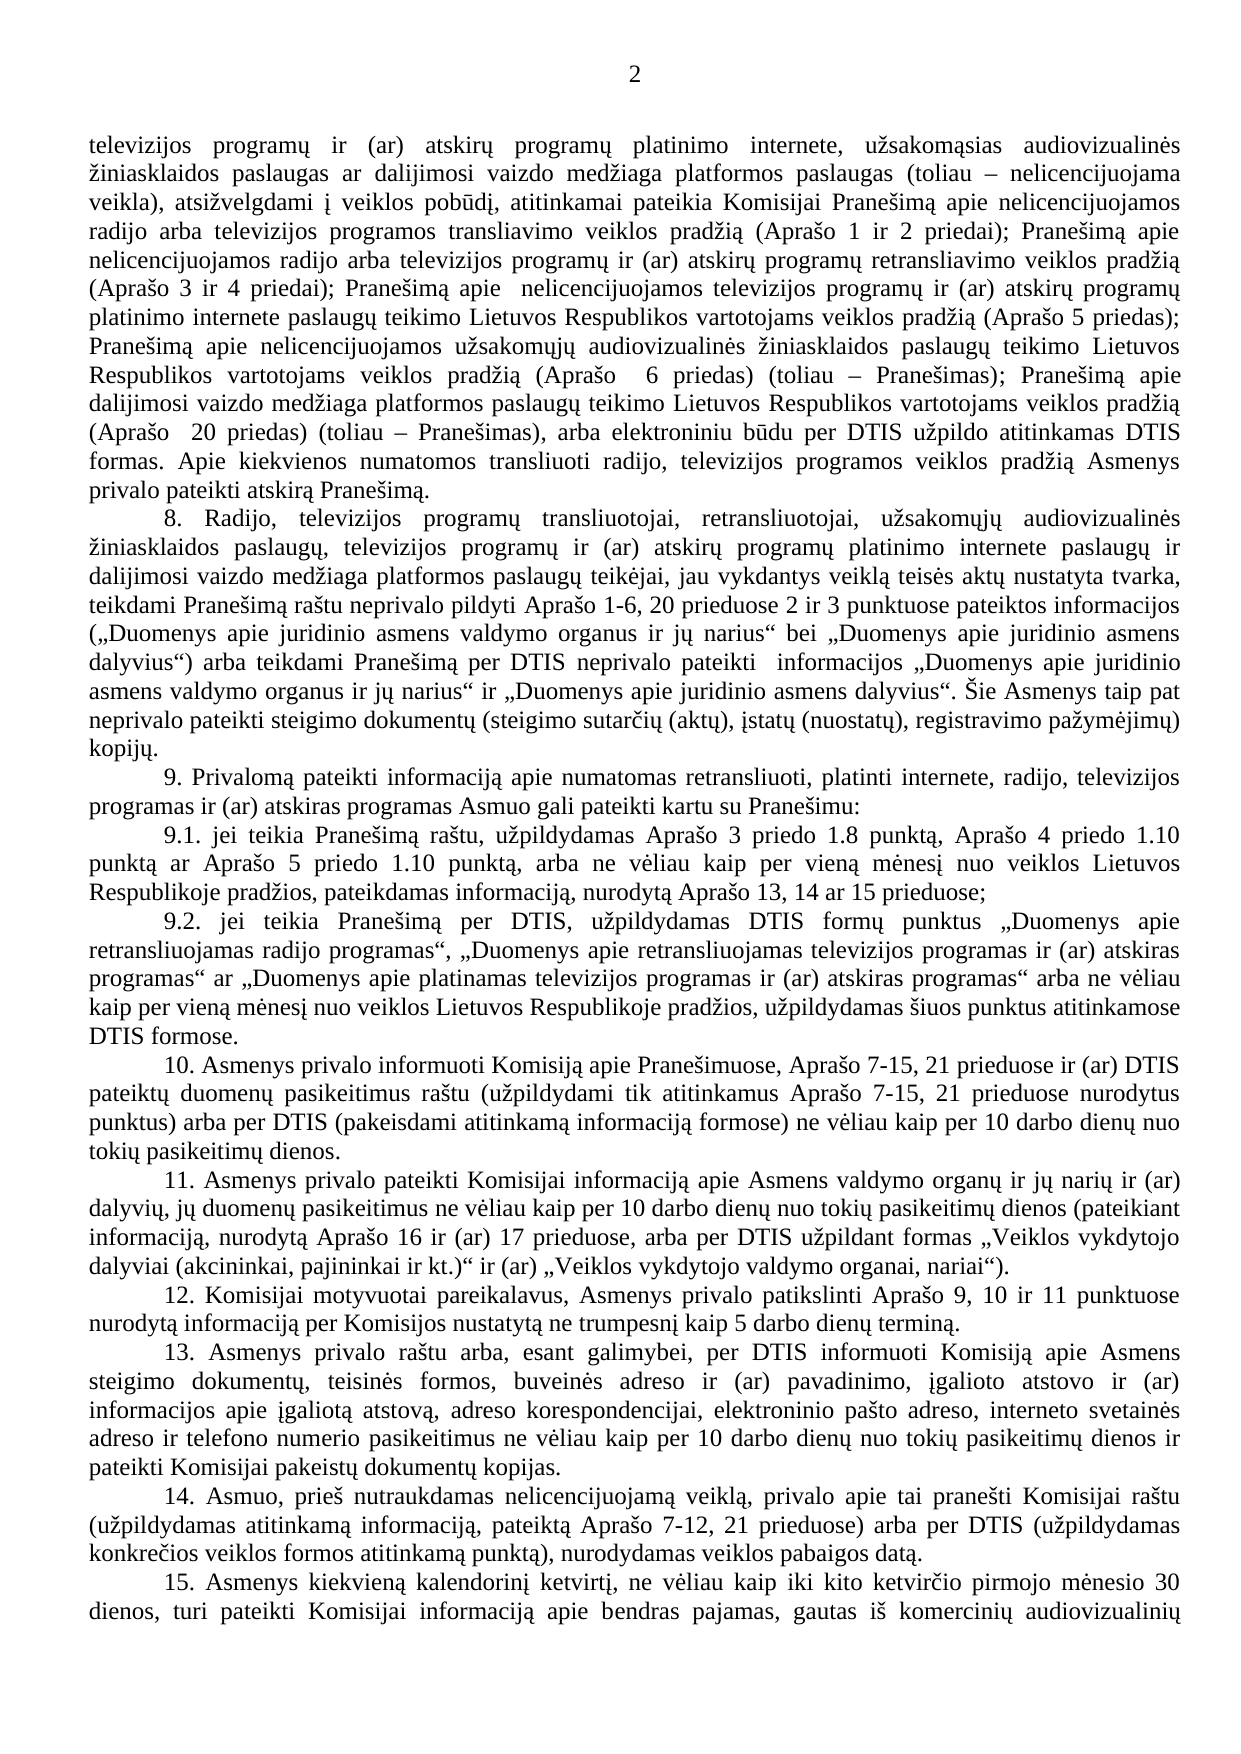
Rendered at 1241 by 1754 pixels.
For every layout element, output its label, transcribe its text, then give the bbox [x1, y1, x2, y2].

text 8. Radijo, televizijos programų transliuotojai, retransliuotojai, užsakomųjų audiovizualinės žiniasklaidos paslaugų, televizijos programų ir (ar) atskirų programų platinimo internete paslaugų ir dalijimosi vaizdo medžiaga platformos paslaugų teikėjai, jau vykdantys veiklą teisės aktų nustatyta tvarka, teikdami Pranešimą raštu neprivalo pildyti Aprašo 1-6, 20 prieduose 2 ir 3 punktuose pateiktos informacijos („Duomenys apie juridinio asmens valdymo organus ir jų narius“ bei „Duomenys apie juridinio asmens dalyvius“) arba teikdami Pranešimą per DTIS neprivalo pateikti informacijos „Duomenys apie juridinio asmens valdymo organus ir jų narius“ ir „Duomenys apie juridinio asmens dalyvius“. Šie Asmenys taip pat neprivalo pateikti steigimo dokumentų (steigimo sutarčių (aktų), įstatų (nuostatų), registravimo pažymėjimų) kopijų. [89, 503, 1181, 762]
text 13. Asmenys privalo raštu arba, esant galimybei, per DTIS informuoti Komisiją apie Asmens steigimo dokumentų, teisinės formos, buveinės adreso ir (ar) pavadinimo, įgalioto atstovo ir (ar) informacijos apie įgaliotą atstovą, adreso korespondencijai, elektroninio pašto adreso, interneto svetainės adreso ir telefono numerio pasikeitimus ne vėliau kaip per 10 darbo dienų nuo tokių pasikeitimų dienos ir pateikti Komisijai pakeistų dokumentų kopijas. [89, 1337, 1181, 1481]
text 11. Asmenys privalo pateikti Komisijai informaciją apie Asmens valdymo organų ir jų narių ir (ar) dalyvių, jų duomenų pasikeitimus ne vėliau kaip per 10 darbo dienų nuo tokių pasikeitimų dienos (pateikiant informaciją, nurodytą Aprašo 16 ir (ar) 17 prieduose, arba per DTIS užpildant formas „Veiklos vykdytojo dalyviai (akcininkai, pajininkai ir kt.)“ ir (ar) „Veiklos vykdytojo valdymo organai, nariai“). [89, 1165, 1181, 1280]
text 9. Privalomą pateikti informaciją apie numatomas retransliuoti, platinti internete, radijo, televizijos programas ir (ar) atskiras programas Asmuo gali pateikti kartu su Pranešimu: [89, 762, 1181, 820]
text 9.2. jei teikia Pranešimą per DTIS, užpildydamas DTIS formų punktus „Duomenys apie retransliuojamas radijo programas“, „Duomenys apie retransliuojamas televizijos programas ir (ar) atskiras programas“ ar „Duomenys apie platinamas televizijos programas ir (ar) atskiras programas“ arba ne vėliau kaip per vieną mėnesį nuo veiklos Lietuvos Respublikoje pradžios, užpildydamas šiuos punktus atitinkamose DTIS formose. [89, 906, 1181, 1050]
text televizijos programų ir (ar) atskirų programų platinimo internete, užsakomąsias audiovizualinės žiniasklaidos paslaugas ar dalijimosi vaizdo medžiaga platformos paslaugas (toliau – nelicencijuojama veikla), atsižvelgdami į veiklos pobūdį, atitinkamai pateikia Komisijai Pranešimą apie nelicencijuojamos radijo arba televizijos programos transliavimo veiklos pradžią (Aprašo 1 ir 2 priedai); Pranešimą apie nelicencijuojamos radijo arba televizijos programų ir (ar) atskirų programų retransliavimo veiklos pradžią (Aprašo 3 ir 4 priedai); Pranešimą apie nelicencijuojamos televizijos programų ir (ar) atskirų programų platinimo internete paslaugų teikimo Lietuvos Respublikos vartotojams veiklos pradžią (Aprašo 5 priedas); Pranešimą apie nelicencijuojamos užsakomųjų audiovizualinės žiniasklaidos paslaugų teikimo Lietuvos Respublikos vartotojams veiklos pradžią (Aprašo 6 priedas) (toliau – Pranešimas); Pranešimą apie dalijimosi vaizdo medžiaga platformos paslaugų teikimo Lietuvos Respublikos vartotojams veiklos pradžią (Aprašo 20 priedas) (toliau – Pranešimas), arba elektroniniu būdu per DTIS užpildo atitinkamas DTIS formas. Apie kiekvienos numatomos transliuoti radijo, televizijos programos veiklos pradžią Asmenys privalo pateikti atskirą Pranešimą. [89, 130, 1181, 503]
text 14. Asmuo, prieš nutraukdamas nelicencijuojamą veiklą, privalo apie tai pranešti Komisijai raštu (užpildydamas atitinkamą informaciją, pateiktą Aprašo 7-12, 21 prieduose) arba per DTIS (užpildydamas konkrečios veiklos formos atitinkamą punktą), nurodydamas veiklos pabaigos datą. [89, 1481, 1181, 1567]
text 10. Asmenys privalo informuoti Komisiją apie Pranešimuose, Aprašo 7-15, 21 prieduose ir (ar) DTIS pateiktų duomenų pasikeitimus raštu (užpildydami tik atitinkamus Aprašo 7-15, 21 prieduose nurodytus punktus) arba per DTIS (pakeisdami atitinkamą informaciją formose) ne vėliau kaip per 10 darbo dienų nuo tokių pasikeitimų dienos. [89, 1050, 1181, 1165]
text 12. Komisijai motyvuotai pareikalavus, Asmenys privalo patikslinti Aprašo 9, 10 ir 11 punktuose nurodytą informaciją per Komisijos nustatytą ne trumpesnį kaip 5 darbo dienų terminą. [89, 1280, 1181, 1337]
text 9.1. jei teikia Pranešimą raštu, užpildydamas Aprašo 3 priedo 1.8 punktą, Aprašo 4 priedo 1.10 punktą ar Aprašo 5 priedo 1.10 punktą, arba ne vėliau kaip per vieną mėnesį nuo veiklos Lietuvos Respublikoje pradžios, pateikdamas informaciją, nurodytą Aprašo 13, 14 ar 15 prieduose; [89, 820, 1181, 906]
text 15. Asmenys kiekvieną kalendorinį ketvirtį, ne vėliau kaip iki kito ketvirčio pirmojo mėnesio 30 dienos, turi pateikti Komisijai informaciją apie bendras pajamas, gautas iš komercinių audiovizualinių [89, 1567, 1181, 1625]
